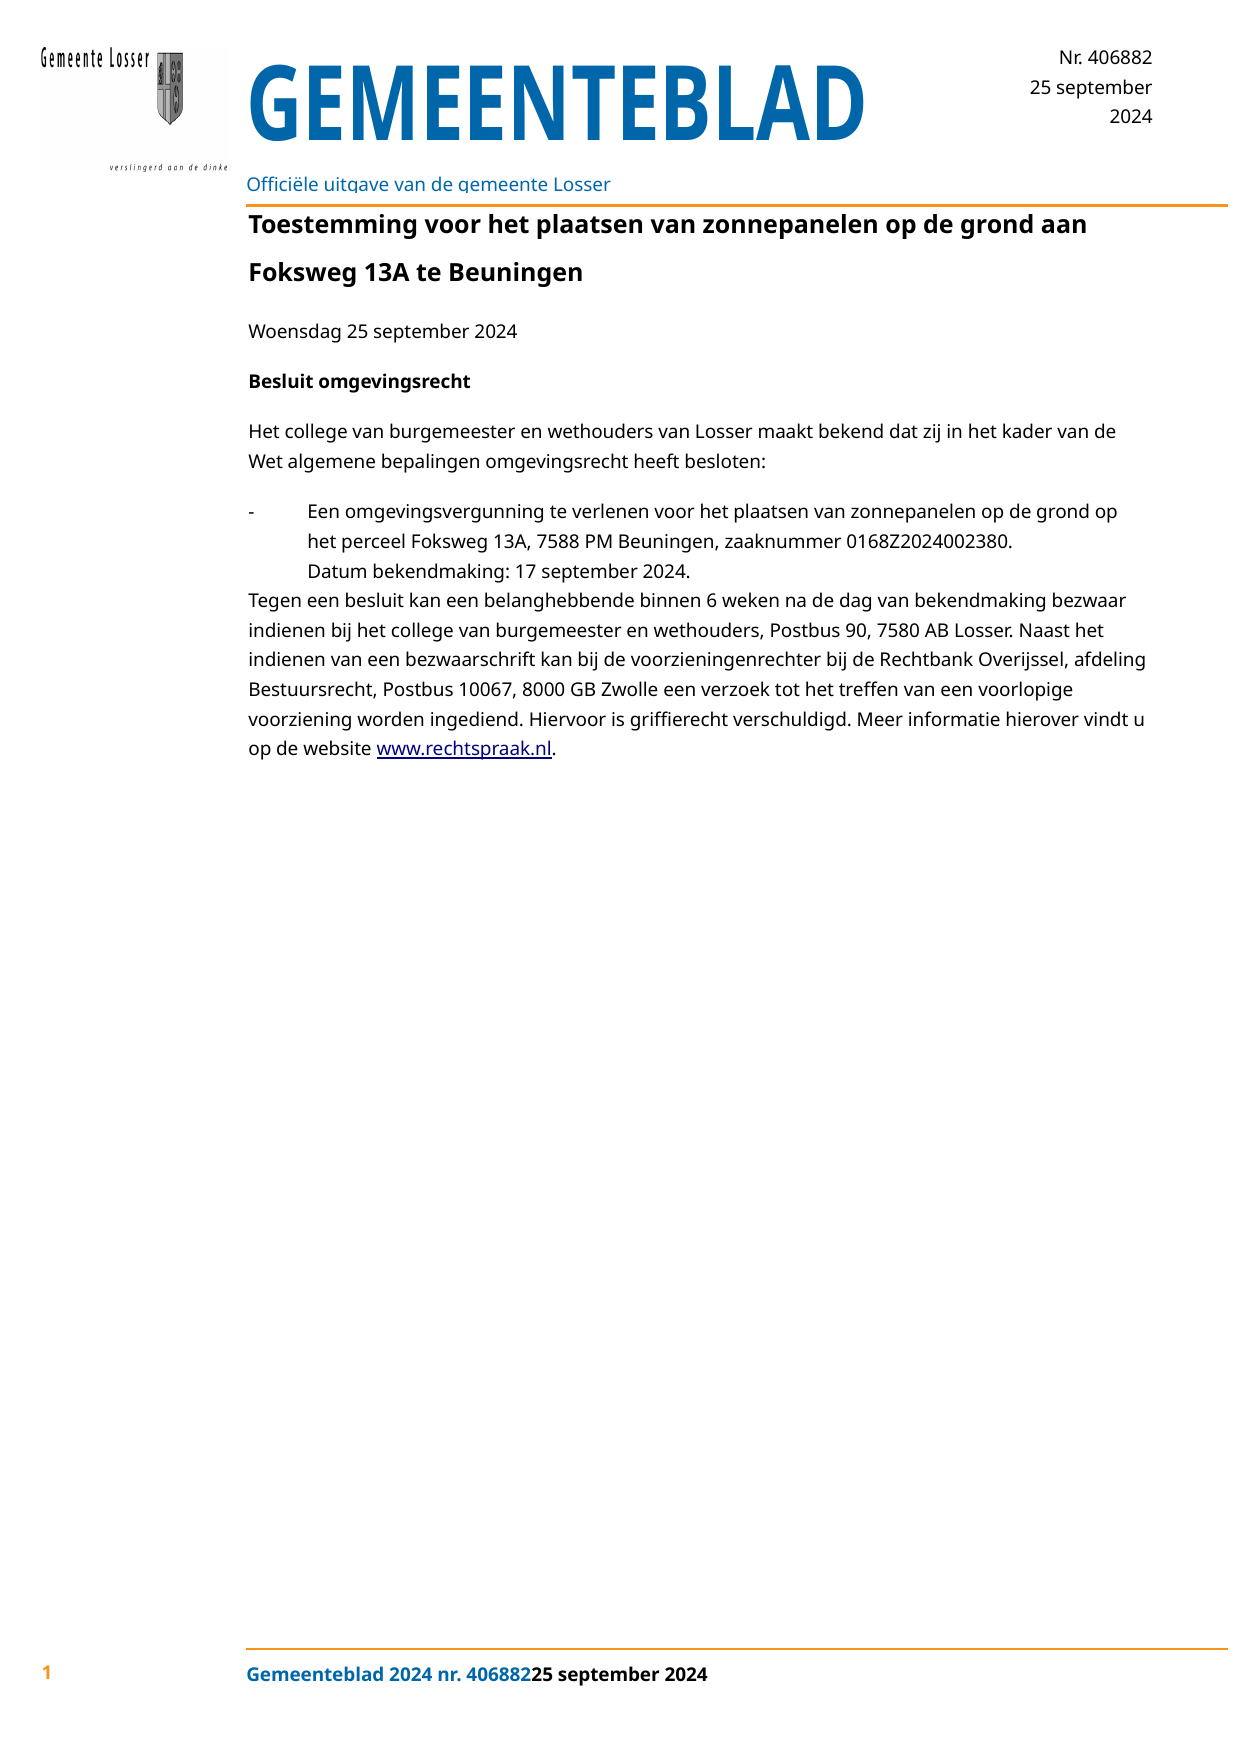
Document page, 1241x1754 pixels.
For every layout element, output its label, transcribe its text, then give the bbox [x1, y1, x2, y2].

text Het college van burgemeester en wethouders van Losser maakt bekend dat zij in het kader van de Wet algemene bepalingen omgevingsrecht heeft besloten: [248, 419, 1152, 474]
text Besluit omgevingsrecht [248, 368, 1152, 394]
text Tegen een besluit kan een belanghebbende binnen 6 weken na de dag van bekendmaking bezwaar indienen bij het college van burgemeester en wethouders, Postbus 90, 7580 AB Losser. Naast het indienen van een bezwaarschrift kan bij de voorzieningenrechter bij de Rechtbank Overijssel, afdeling Bestuursrecht, Postbus 10067, 8000 GB Zwolle een verzoek tot het treffen van een voorlopige voorziening worden ingediend. Hiervoor is griffierecht verschuldigd. Meer informatie hierover vindt u op de website www.rechtspraak.nl. [248, 587, 1152, 761]
text Woensdag 25 september 2024 [248, 318, 1152, 344]
text Toestemming voor het plaatsen van zonnepanelen op de grond aan Foksweg 13A te Beuningen [248, 207, 1152, 288]
list Datum bekendmaking: 17 september 2024. [248, 558, 1152, 584]
list Een omgevingsvergunning te verlenen voor het plaatsen van zonnepanelen op de grond op het perceel Foksweg 13A, 7588 PM Beuningen, zaaknummer 0168Z2024002380. [248, 499, 1152, 554]
picture [41, 47, 231, 172]
